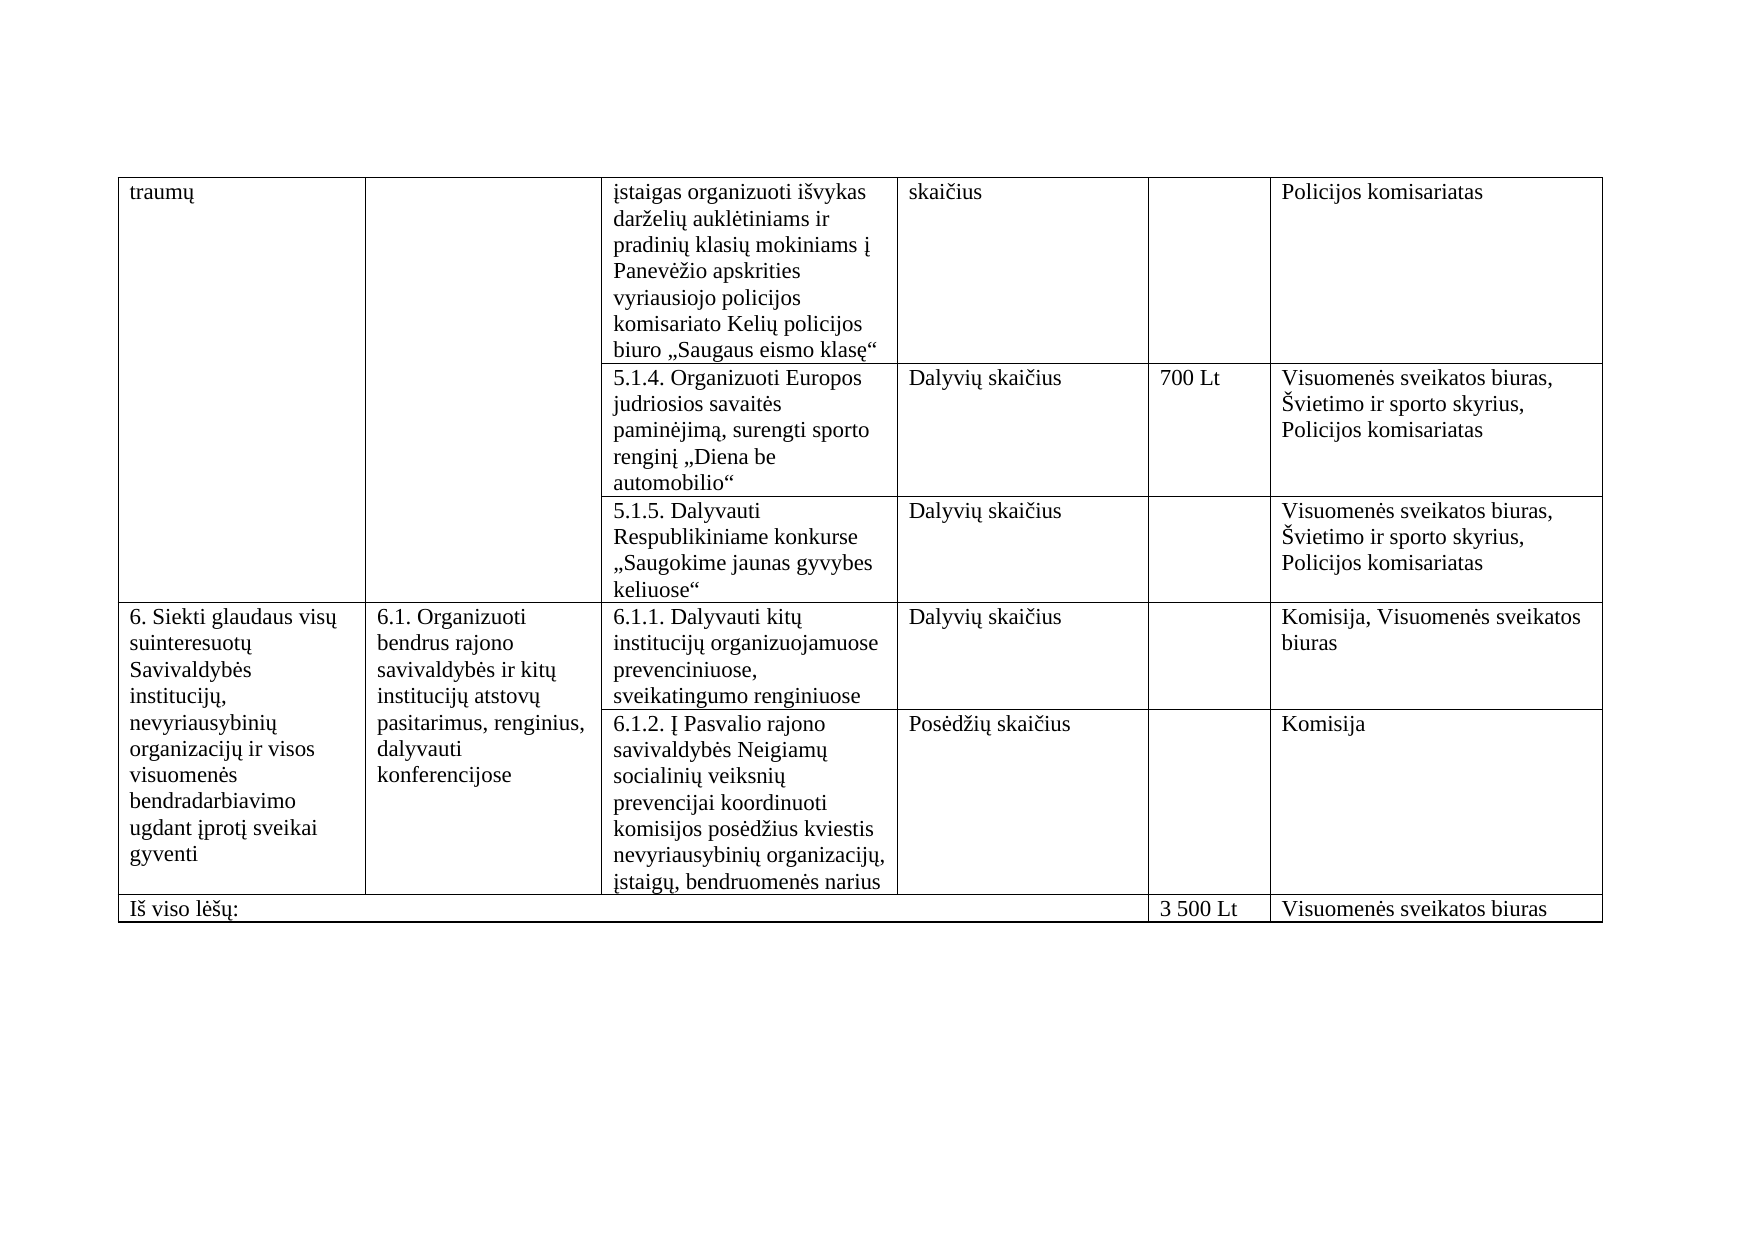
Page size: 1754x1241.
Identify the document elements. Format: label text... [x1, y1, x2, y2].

table_cell Visuomenės sveikatos biuras, Švietimo ir sporto skyrius, Policijos komisariatas [1271, 497, 1602, 602]
table_cell Komisija [1271, 710, 1602, 894]
table_cell įstaigas organizuoti išvykas darželių auklėtiniams ir pradinių klasių mokiniams į Panevėžio apskrities vyriausiojo policijos komisariato Kelių policijos biuro „Saugaus eismo klasę“ [602, 178, 897, 363]
table_cell Visuomenės sveikatos biuras [1271, 895, 1602, 921]
table_cell 6.1.1. Dalyvauti kitų institucijų organizuojamuose prevenciniuose, sveikatingumo renginiuose [602, 603, 897, 708]
table_cell Iš viso lėšų: [119, 895, 1148, 921]
table_cell skaičius [898, 178, 1148, 363]
table_cell [366, 178, 601, 602]
table_cell [1149, 497, 1270, 602]
table_cell Komisija, Visuomenės sveikatos biuras [1271, 603, 1602, 708]
table_cell traumų [119, 178, 365, 602]
table_cell 700 Lt [1149, 364, 1270, 496]
table_cell 3 500 Lt [1149, 895, 1270, 921]
table_cell [1149, 710, 1270, 894]
table_cell Posėdžių skaičius [898, 710, 1148, 894]
table_cell 6.1.2. Į Pasvalio rajono savivaldybės Neigiamų socialinių veiksnių prevencijai koordinuoti komisijos posėdžius kviestis nevyriausybinių organizacijų, įstaigų, bendruomenės narius [602, 710, 897, 894]
table_cell [1149, 603, 1270, 708]
table_cell Dalyvių skaičius [898, 364, 1148, 496]
table_cell 6. Siekti glaudaus visų suinteresuotų Savivaldybės institucijų, nevyriausybinių organizacijų ir visos visuomenės bendradarbiavimo ugdant įprotį sveikai gyventi [119, 603, 365, 894]
table_cell 5.1.5. Dalyvauti Respublikiniame konkurse „Saugokime jaunas gyvybes keliuose“ [602, 497, 897, 602]
table_cell [1149, 178, 1270, 363]
table_cell 6.1. Organizuoti bendrus rajono savivaldybės ir kitų institucijų atstovų pasitarimus, renginius, dalyvauti konferencijose [366, 603, 601, 894]
table_cell 5.1.4. Organizuoti Europos judriosios savaitės paminėjimą, surengti sporto renginį „Diena be automobilio“ [602, 364, 897, 496]
table_cell Dalyvių skaičius [898, 603, 1148, 708]
table_cell Policijos komisariatas [1271, 178, 1602, 363]
table_cell Visuomenės sveikatos biuras, Švietimo ir sporto skyrius, Policijos komisariatas [1271, 364, 1602, 496]
table_cell Dalyvių skaičius [898, 497, 1148, 602]
